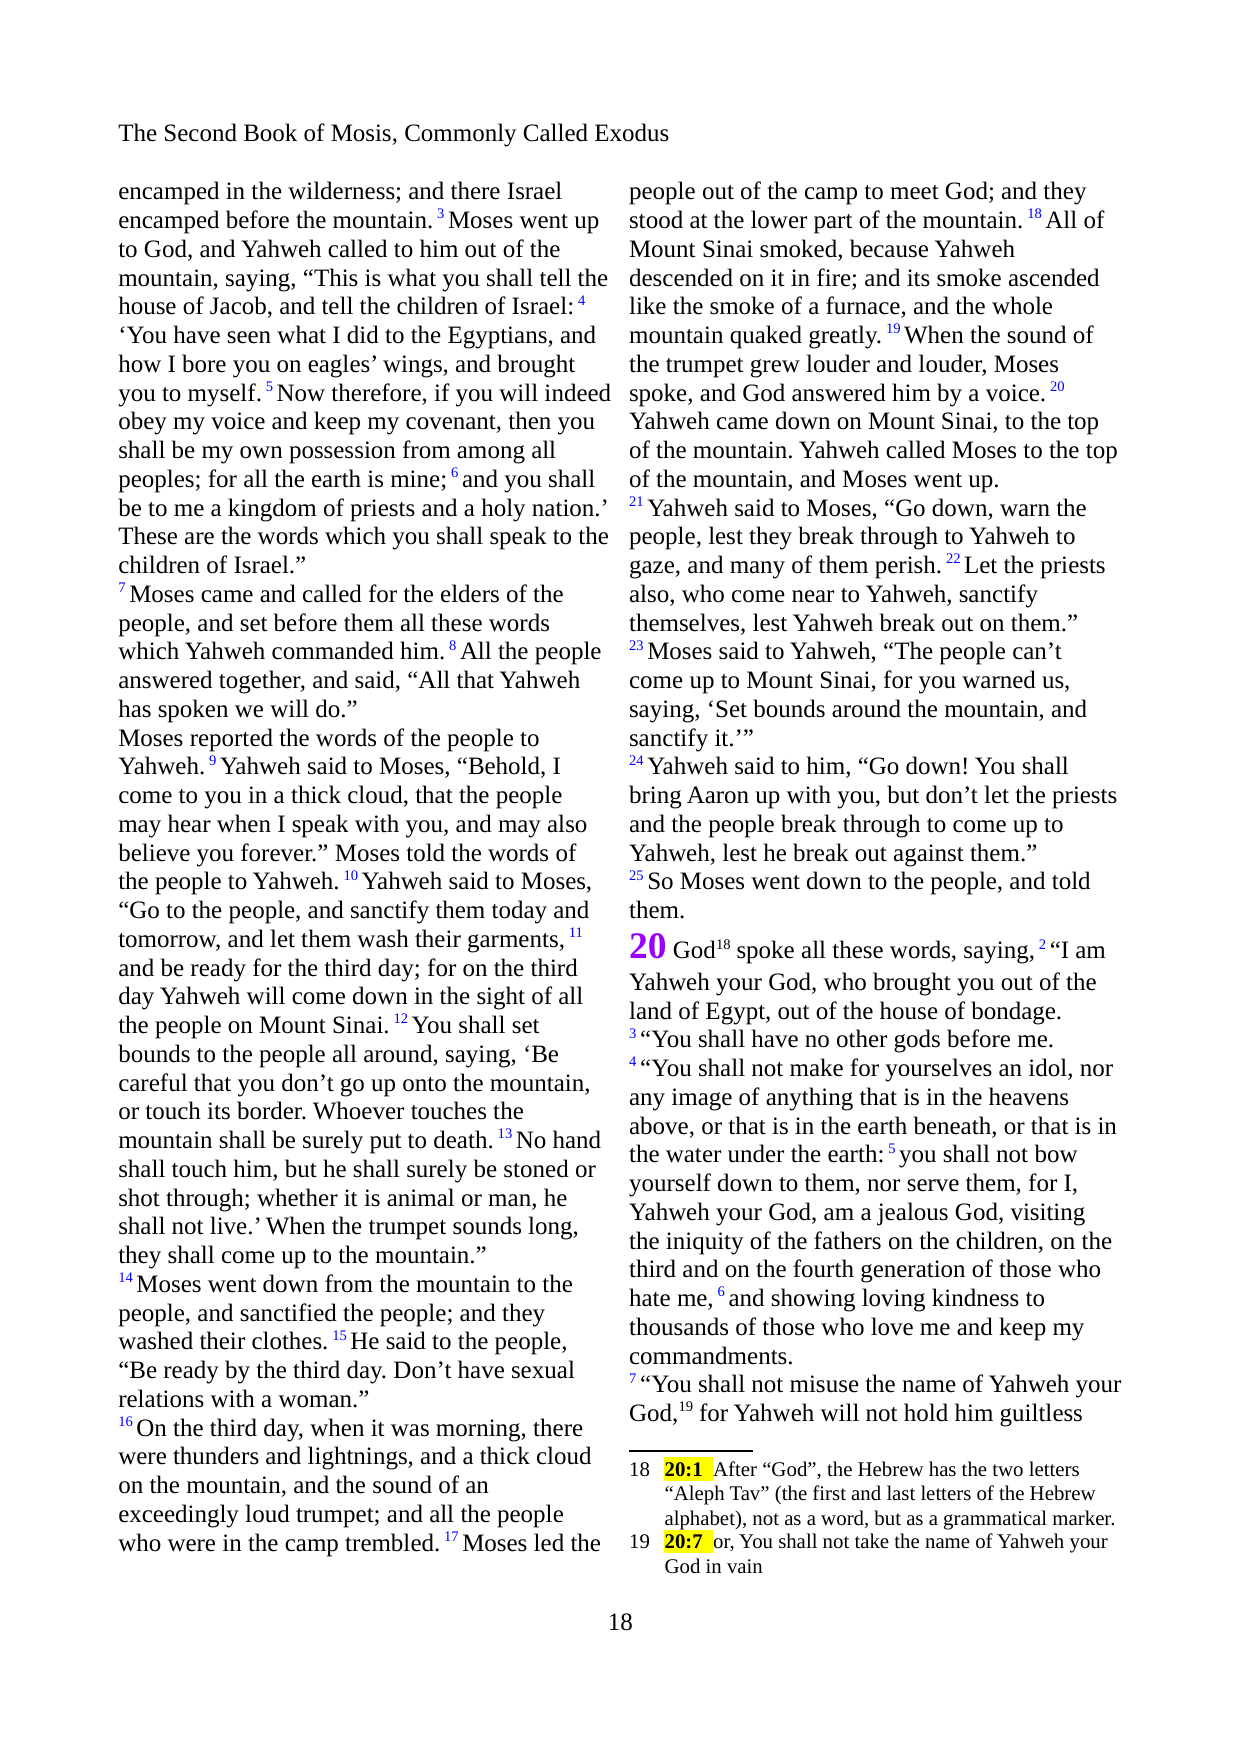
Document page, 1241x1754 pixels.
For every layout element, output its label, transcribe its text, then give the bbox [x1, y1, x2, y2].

text 7 “You shall not misuse the name of Yahweh your God, for Yahweh will not hold him guiltless [629, 1369, 1122, 1427]
text people out of the camp to meet God; and they stood at the lower part of the mountain. 18 All of Mount Sinai smoked, because Yahweh descended on it in fire; and its smoke ascended like the smoke of a furnace, and the whole mountain quaked greatly. 19 When the sound of the trumpet grew louder and louder, Moses spoke, and God answered him by a voice. 20 Yahweh came down on Mount Sinai, to the top of the mountain. Yahweh called Moses to the top of the mountain, and Moses went up. [629, 176, 1122, 493]
text 14 Moses went down from the mountain to the people, and sanctified the people; and they washed their clothes. 15 He said to the people, “Be ready by the third day. Don’t have sexual relations with a woman.” [118, 1269, 611, 1413]
text 23 Moses said to Yahweh, “The people can’t come up to Mount Sinai, for you warned us, saying, ‘Set bounds around the mountain, and sanctify it.’” [629, 636, 1122, 751]
text 4 “You shall not make for yourselves an idol, nor any image of anything that is in the heavens above, or that is in the earth beneath, or that is in the water under the earth: 5 you shall not bow yourself down to them, nor serve them, for I, Yahweh your God, am a jealous God, visiting the iniquity of the fathers on the children, on the third and on the fourth generation of those who hate me, 6 and showing loving kindness to thousands of those who love me and keep my commandments. [629, 1053, 1122, 1369]
text 25 So Moses went down to the people, and told them. [629, 866, 1122, 924]
text 20:7 or, You shall not take the name of Yahweh your God in vain [629, 1529, 1122, 1578]
text 20 God spoke all these words, saying, 2 “I am Yahweh your God, who brought you out of the land of Egypt, out of the house of bondage. [629, 924, 1122, 1024]
text Moses reported the words of the people to Yahweh. 9 Yahweh said to Moses, “Behold, I come to you in a thick cloud, that the people may hear when I speak with you, and may also believe you forever.” Moses told the words of the people to Yahweh. 10 Yahweh said to Moses, “Go to the people, and sanctify them today and tomorrow, and let them wash their garments, 11 and be ready for the third day; for on the third day Yahweh will come down in the sight of all the people on Mount Sinai. 12 You shall set bounds to the people all around, saying, ‘Be careful that you don’t go up onto the mountain, or touch its border. Whoever touches the mountain shall be surely put to death. 13 No hand shall touch him, but he shall surely be stoned or shot through; whether it is animal or man, he shall not live.’ When the trumpet sounds long, they shall come up to the mountain.” [118, 723, 611, 1269]
text 24 Yahweh said to him, “Go down! You shall bring Aaron up with you, but don’t let the priests and the people break through to come up to Yahweh, lest he break out against them.” [629, 751, 1122, 866]
text 16 On the third day, when it was morning, there were thunders and lightnings, and a thick cloud on the mountain, and the sound of an exceedingly loud trumpet; and all the people who were in the camp trembled. 17 Moses led the [118, 1413, 611, 1556]
text 21 Yahweh said to Moses, “Go down, warn the people, lest they break through to Yahweh to gaze, and many of them perish. 22 Let the priests also, who come near to Yahweh, sanctify themselves, lest Yahweh break out on them.” [629, 493, 1122, 636]
text 20:1 After “God”, the Hebrew has the two letters “Aleph Tav” (the first and last letters of the Hebrew alphabet), not as a word, but as a grammatical marker. [629, 1457, 1122, 1529]
text 7 Moses came and called for the elders of the people, and set before them all these words which Yahweh commanded him. 8 All the people answered together, and said, “All that Yahweh has spoken we will do.” [118, 579, 611, 723]
text encamped in the wilderness; and there Israel encamped before the mountain. 3 Moses went up to God, and Yahweh called to him out of the mountain, saying, “This is what you shall tell the house of Jacob, and tell the children of Israel: 4 ‘You have seen what I did to the Egyptians, and how I bore you on eagles’ wings, and brought you to myself. 5 Now therefore, if you will indeed obey my voice and keep my covenant, then you shall be my own possession from among all peoples; for all the earth is mine; 6 and you shall be to me a kingdom of priests and a holy nation.’ These are the words which you shall speak to the children of Israel.” [118, 176, 611, 579]
text 3 “You shall have no other gods before me. [629, 1024, 1122, 1053]
